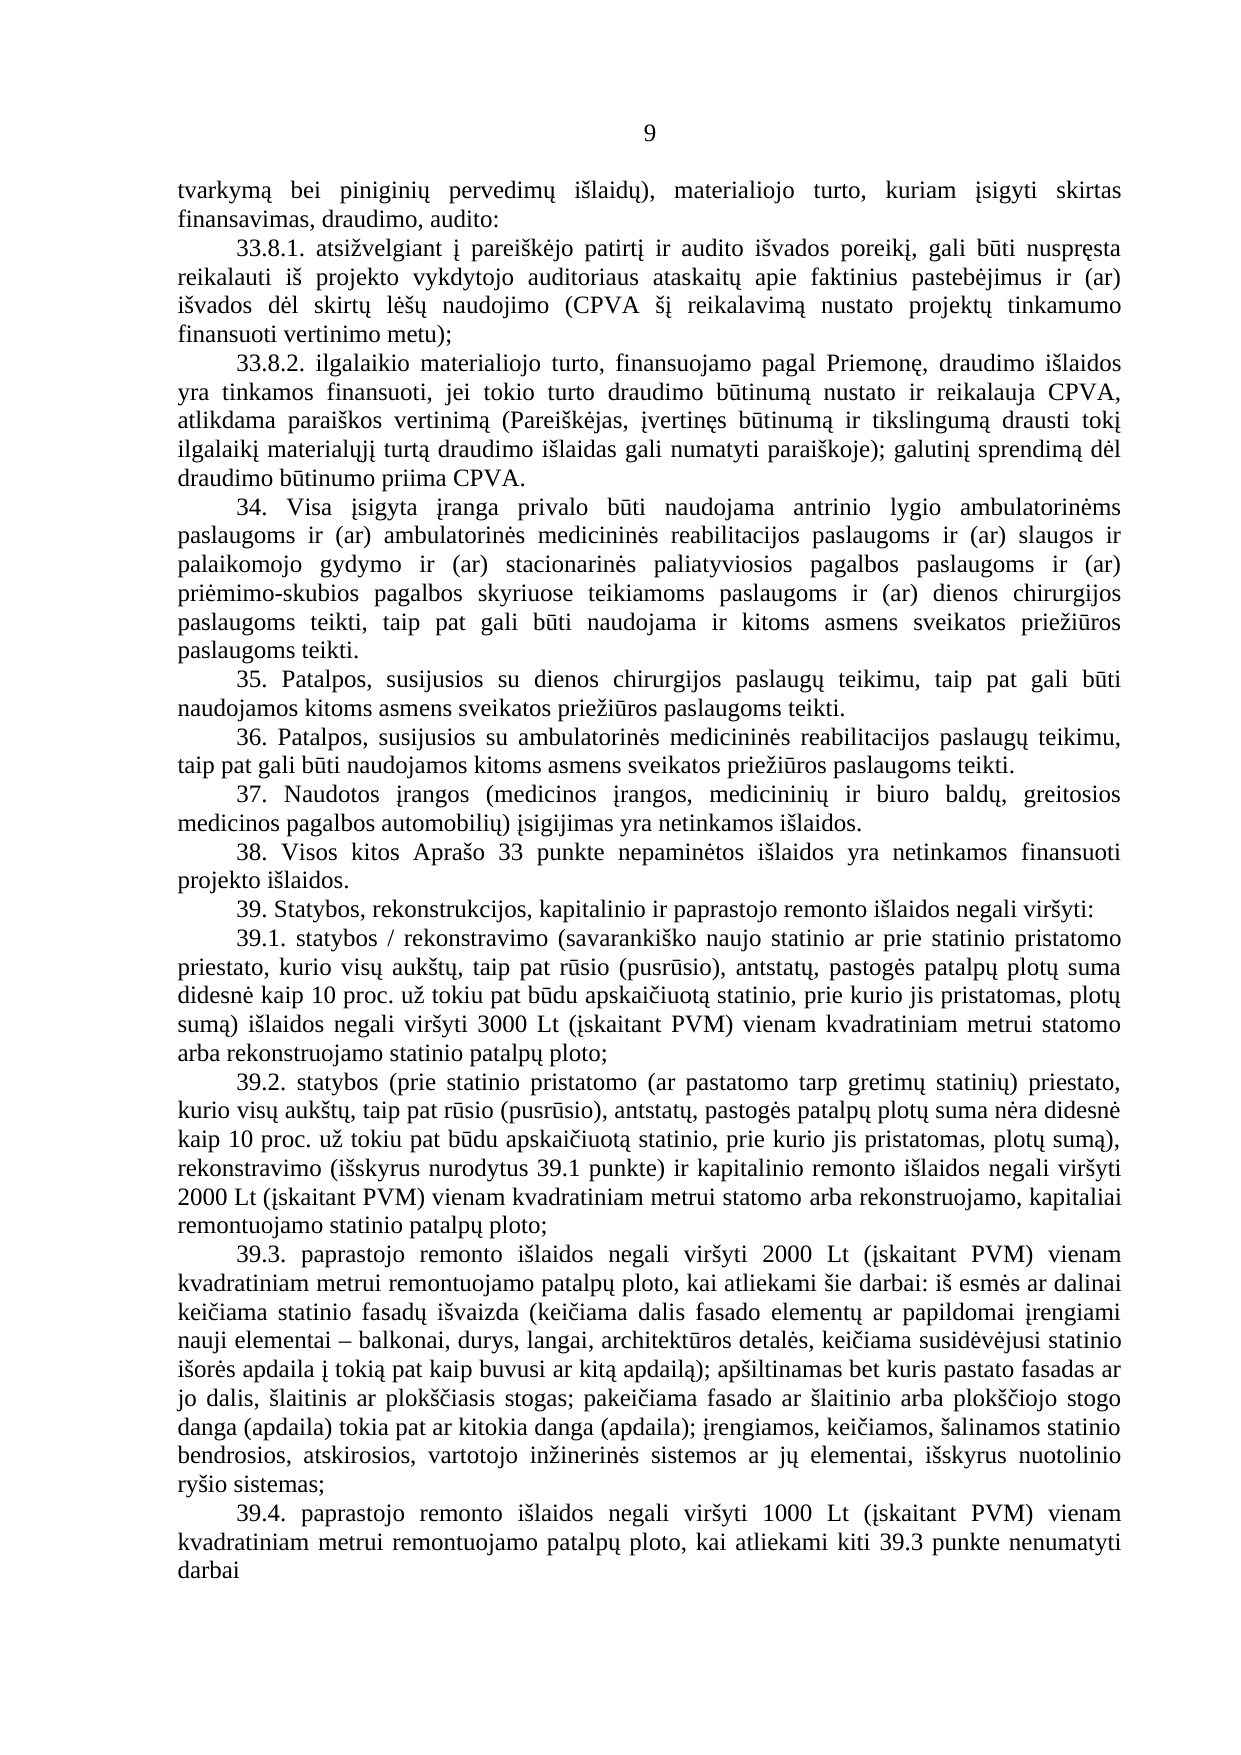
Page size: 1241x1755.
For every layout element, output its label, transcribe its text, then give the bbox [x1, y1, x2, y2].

text 39.3. paprastojo remonto išlaidos negali viršyti 2000 Lt (įskaitant PVM) vienam kvadratiniam metrui remontuojamo patalpų ploto, kai atliekami šie darbai: iš esmės ar dalinai keičiama statinio fasadų išvaizda (keičiama dalis fasado elementų ar papildomai įrengiami nauji elementai – balkonai, durys, langai, architektūros detalės, keičiama susidėvėjusi statinio išorės apdaila į tokią pat kaip buvusi ar kitą apdailą); apšiltinamas bet kuris pastato fasadas ar jo dalis, šlaitinis ar plokščiasis stogas; pakeičiama fasado ar šlaitinio arba plokščiojo stogo danga (apdaila) tokia pat ar kitokia danga (apdaila); įrengiamos, keičiamos, šalinamos statinio bendrosios, atskirosios, vartotojo inžinerinės sistemos ar jų elementai, išskyrus nuotolinio ryšio sistemas; [177, 1239, 1122, 1498]
text 33.8.2. ilgalaikio materialiojo turto, finansuojamo pagal Priemonę, draudimo išlaidos yra tinkamos finansuoti, jei tokio turto draudimo būtinumą nustato ir reikalauja CPVA, atlikdama paraiškos vertinimą (Pareiškėjas, įvertinęs būtinumą ir tikslingumą drausti tokį ilgalaikį materialųjį turtą draudimo išlaidas gali numatyti paraiškoje); galutinį sprendimą dėl draudimo būtinumo priima CPVA. [177, 348, 1122, 492]
text 39.4. paprastojo remonto išlaidos negali viršyti 1000 Lt (įskaitant PVM) vienam kvadratiniam metrui remontuojamo patalpų ploto, kai atliekami kiti 39.3 punkte nenumatyti darbai [177, 1498, 1122, 1584]
text 37. Naudotos įrangos (medicinos įrangos, medicininių ir biuro baldų, greitosios medicinos pagalbos automobilių) įsigijimas yra netinkamos išlaidos. [177, 779, 1122, 837]
text 39. Statybos, rekonstrukcijos, kapitalinio ir paprastojo remonto išlaidos negali viršyti: [177, 894, 1122, 923]
text 33.8.1. atsižvelgiant į pareiškėjo patirtį ir audito išvados poreikį, gali būti nuspręsta reikalauti iš projekto vykdytojo auditoriaus ataskaitų apie faktinius pastebėjimus ir (ar) išvados dėl skirtų lėšų naudojimo (CPVA šį reikalavimą nustato projektų tinkamumo finansuoti vertinimo metu); [177, 233, 1122, 348]
text 36. Patalpos, susijusios su ambulatorinės medicininės reabilitacijos paslaugų teikimu, taip pat gali būti naudojamos kitoms asmens sveikatos priežiūros paslaugoms teikti. [177, 722, 1122, 779]
text 34. Visa įsigyta įranga privalo būti naudojama antrinio lygio ambulatorinėms paslaugoms ir (ar) ambulatorinės medicininės reabilitacijos paslaugoms ir (ar) slaugos ir palaikomojo gydymo ir (ar) stacionarinės paliatyviosios pagalbos paslaugoms ir (ar) priėmimo-skubios pagalbos skyriuose teikiamoms paslaugoms ir (ar) dienos chirurgijos paslaugoms teikti, taip pat gali būti naudojama ir kitoms asmens sveikatos priežiūros paslaugoms teikti. [177, 492, 1122, 664]
text 39.2. statybos (prie statinio pristatomo (ar pastatomo tarp gretimų statinių) priestato, kurio visų aukštų, taip pat rūsio (pusrūsio), antstatų, pastogės patalpų plotų suma nėra didesnė kaip 10 proc. už tokiu pat būdu apskaičiuotą statinio, prie kurio jis pristatomas, plotų sumą), rekonstravimo (išskyrus nurodytus 39.1 punkte) ir kapitalinio remonto išlaidos negali viršyti 2000 Lt (įskaitant PVM) vienam kvadratiniam metrui statomo arba rekonstruojamo, kapitaliai remontuojamo statinio patalpų ploto; [177, 1067, 1122, 1239]
text 35. Patalpos, susijusios su dienos chirurgijos paslaugų teikimu, taip pat gali būti naudojamos kitoms asmens sveikatos priežiūros paslaugoms teikti. [177, 664, 1122, 722]
text 38. Visos kitos Aprašo 33 punkte nepaminėtos išlaidos yra netinkamos finansuoti projekto išlaidos. [177, 837, 1122, 894]
text tvarkymą bei piniginių pervedimų išlaidų), materialiojo turto, kuriam įsigyti skirtas finansavimas, draudimo, audito: [177, 176, 1122, 233]
text 39.1. statybos / rekonstravimo (savarankiško naujo statinio ar prie statinio pristatomo priestato, kurio visų aukštų, taip pat rūsio (pusrūsio), antstatų, pastogės patalpų plotų suma didesnė kaip 10 proc. už tokiu pat būdu apskaičiuotą statinio, prie kurio jis pristatomas, plotų sumą) išlaidos negali viršyti 3000 Lt (įskaitant PVM) vienam kvadratiniam metrui statomo arba rekonstruojamo statinio patalpų ploto; [177, 923, 1122, 1067]
